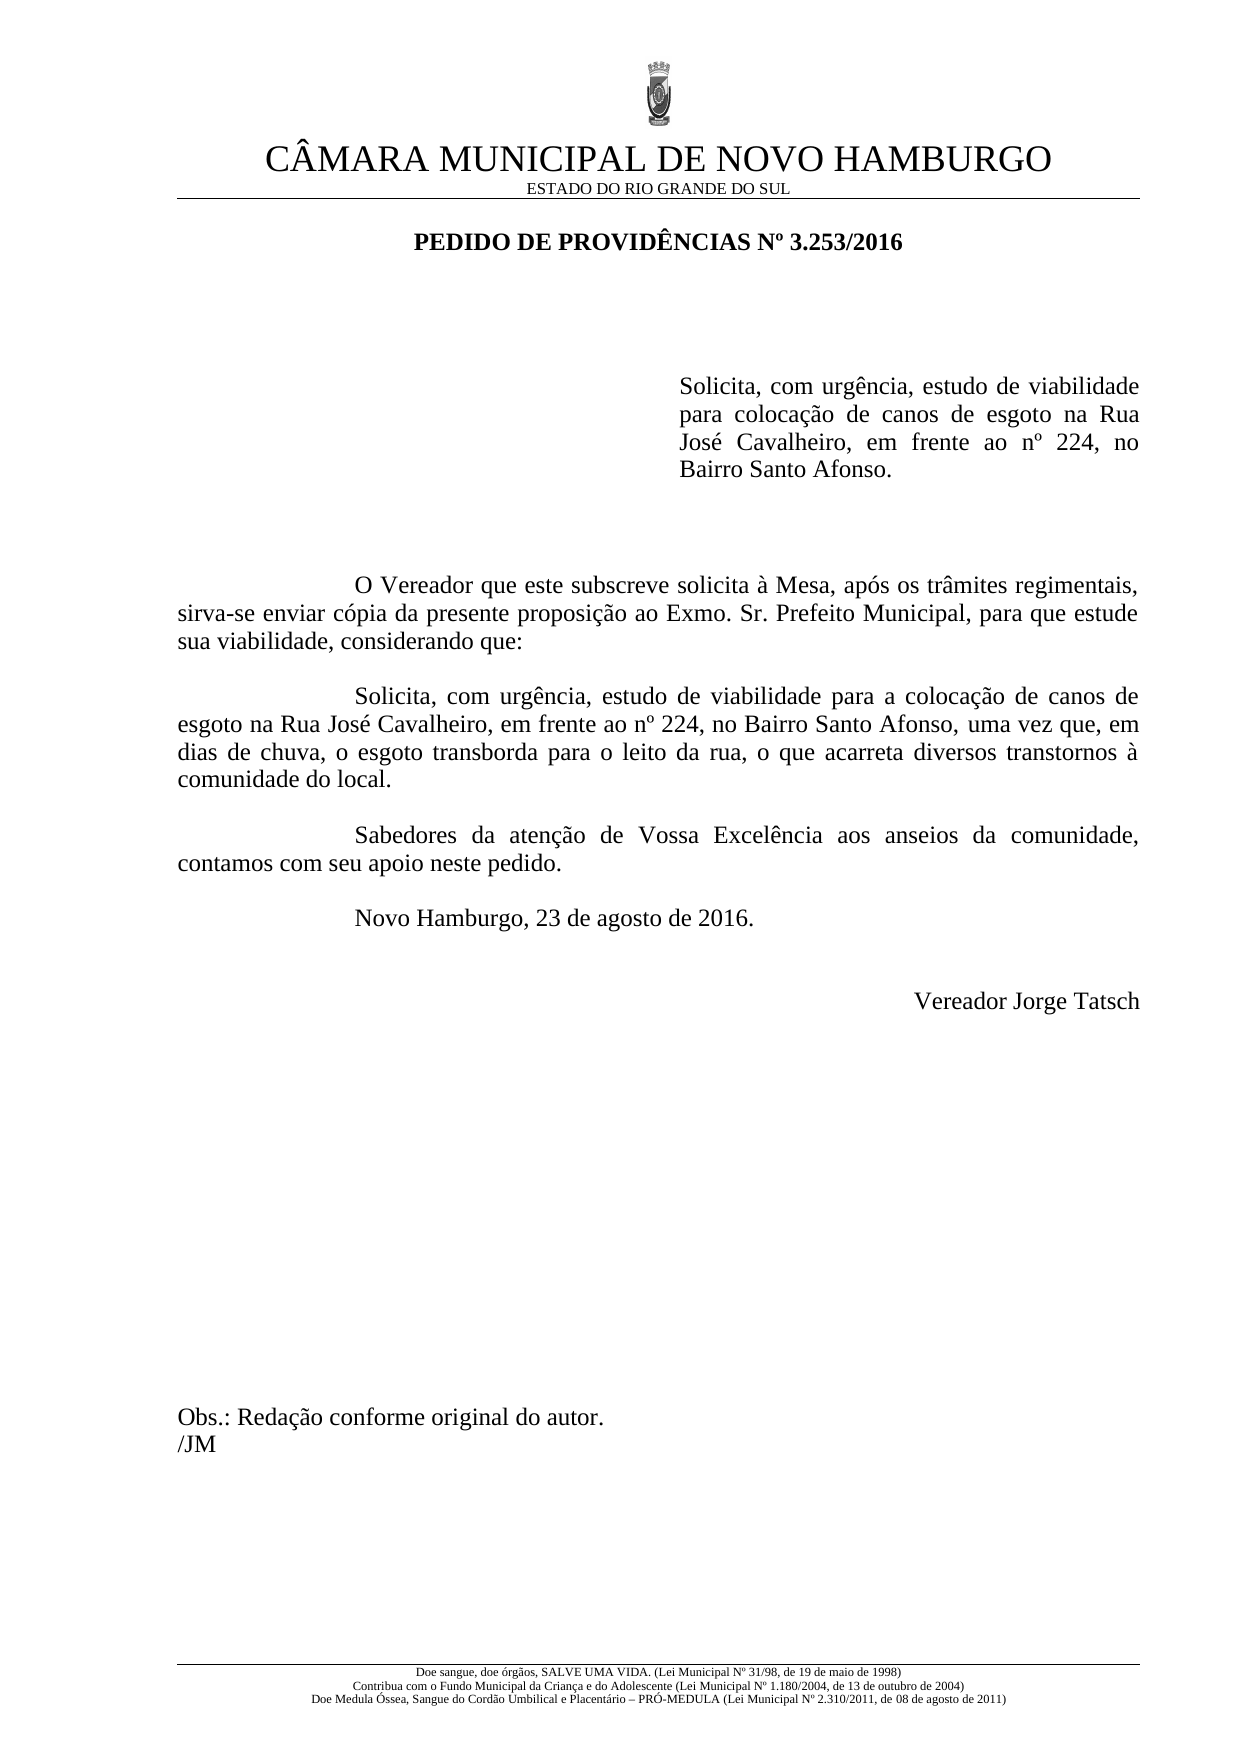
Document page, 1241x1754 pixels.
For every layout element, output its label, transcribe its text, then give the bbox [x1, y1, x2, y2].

text Obs.: Redação conforme original do autor. [177, 1403, 1140, 1431]
text Sabedores da atenção de Vossa Excelência aos anseios da comunidade, contamos com seu apoio neste pedido. [177, 821, 1140, 876]
text Novo Hamburgo, 23 de agosto de 2016. [177, 904, 1140, 932]
text Solicita, com urgência, estudo de viabilidade para colocação de canos de esgoto na Rua José Cavalheiro, em frente ao nº 224, no Bairro Santo Afonso. [679, 372, 1140, 483]
text PEDIDO DE PROVIDÊNCIAS Nº 3.253/2016 [177, 228, 1140, 256]
text O Vereador que este subscreve solicita à Mesa, após os trâmites regimentais, sirva-se enviar cópia da presente proposição ao Exmo. Sr. Prefeito Municipal, para que estude sua viabilidade, considerando que: [177, 572, 1140, 655]
text /JM [177, 1431, 1140, 1458]
text Vereador Jorge Tatsch [177, 987, 1140, 1015]
text Solicita, com urgência, estudo de viabilidade para a colocação de canos de esgoto na Rua José Cavalheiro, em frente ao nº 224, no Bairro Santo Afonso, uma vez que, em dias de chuva, o esgoto transborda para o leito da rua, o que acarreta diversos transtornos à comunidade do local. [177, 682, 1140, 793]
